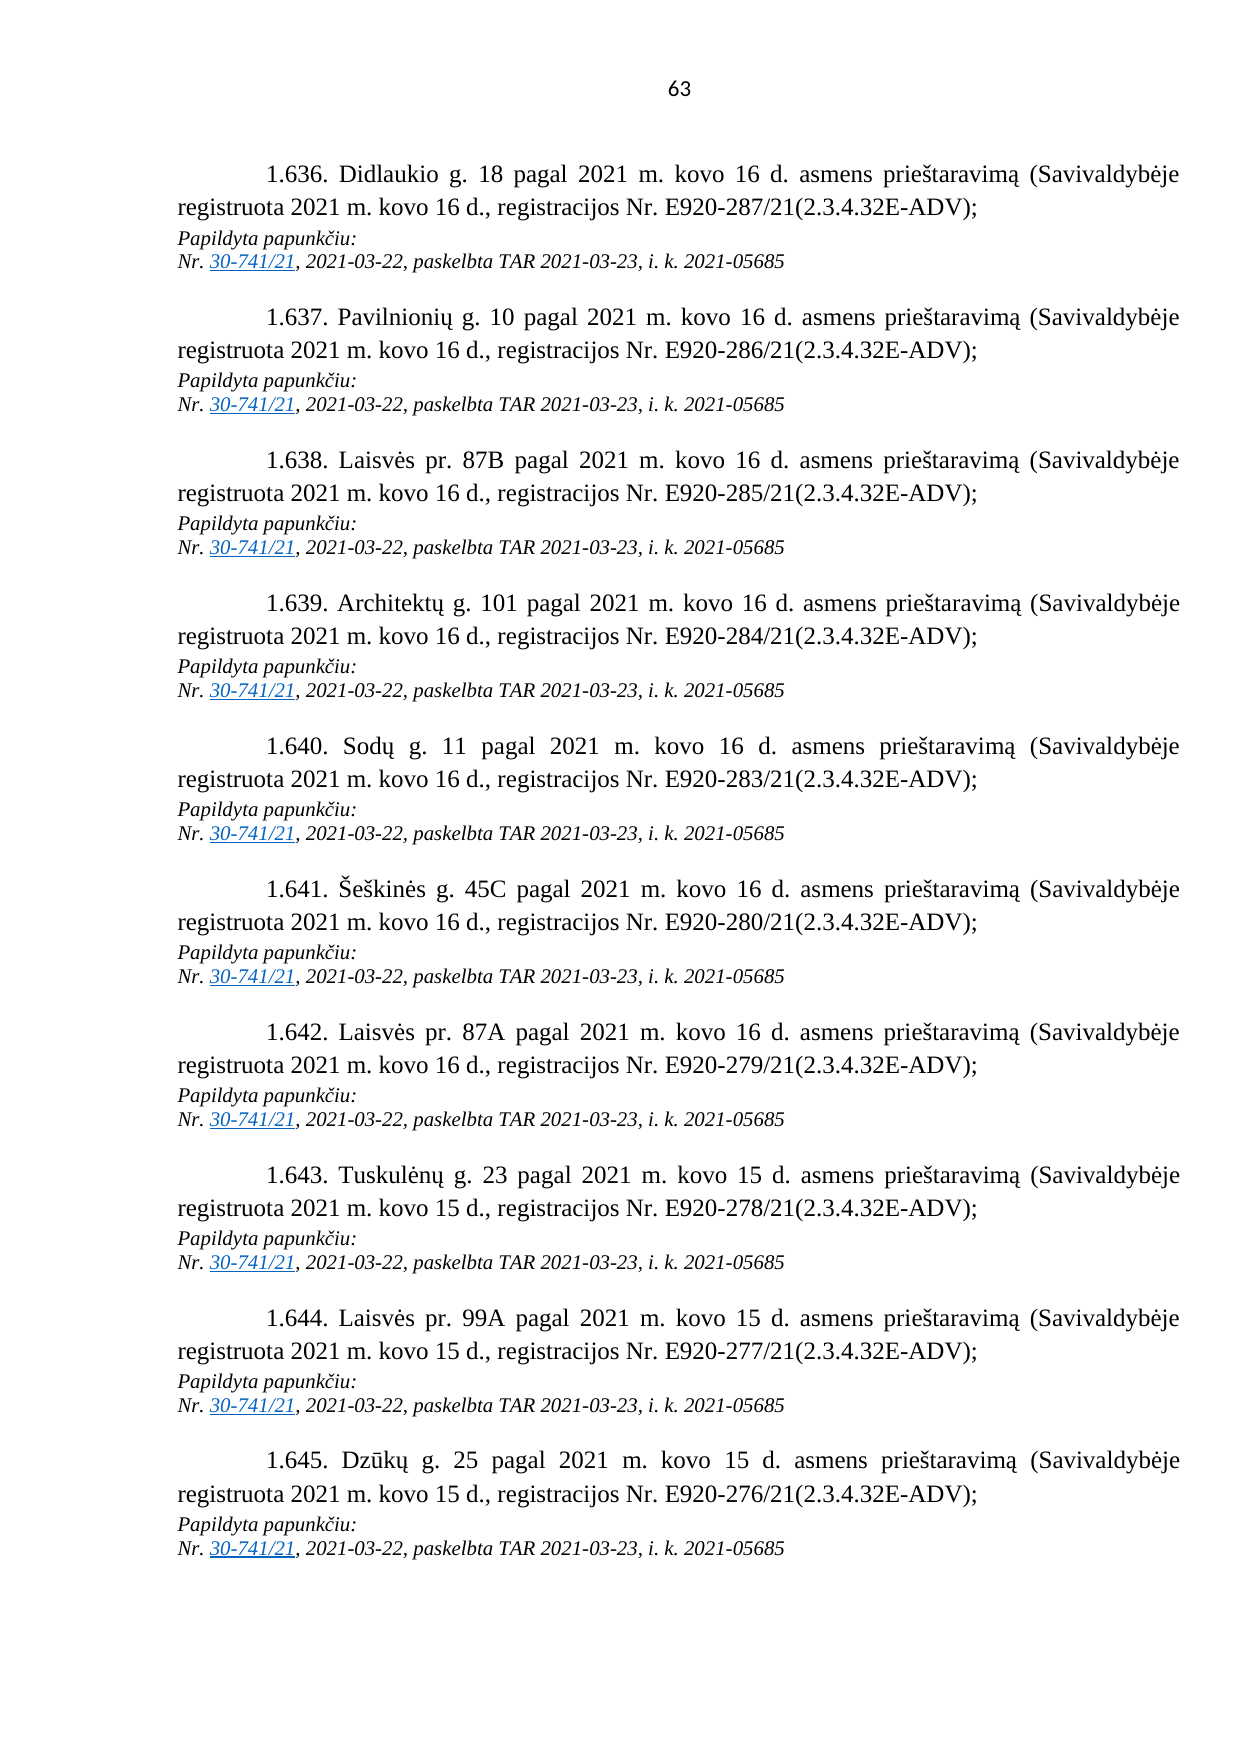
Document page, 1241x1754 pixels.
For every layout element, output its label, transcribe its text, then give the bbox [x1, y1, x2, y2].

text 1.645. Dzūkų g. 25 pagal 2021 m. kovo 15 d. asmens prieštaravimą (Savivaldybėje registruota 2021 m. kovo 15 d., registracijos Nr. E920-276/21(2.3.4.32E-ADV); [177, 1446, 1181, 1507]
text 1.637. Pavilnionių g. 10 pagal 2021 m. kovo 16 d. asmens prieštaravimą (Savivaldybėje registruota 2021 m. kovo 16 d., registracijos Nr. E920-286/21(2.3.4.32E-ADV); [177, 302, 1181, 364]
text Nr. 30-741/21, 2021-03-22, paskelbta TAR 2021-03-23, i. k. 2021-05685 [177, 1536, 1181, 1560]
text Papildyta papunkčiu: [177, 940, 1181, 964]
text 1.638. Laisvės pr. 87B pagal 2021 m. kovo 16 d. asmens prieštaravimą (Savivaldybėje registruota 2021 m. kovo 16 d., registracijos Nr. E920-285/21(2.3.4.32E-ADV); [177, 445, 1181, 507]
text Papildyta papunkčiu: [177, 368, 1181, 392]
text Papildyta papunkčiu: [177, 225, 1181, 249]
text Nr. 30-741/21, 2021-03-22, paskelbta TAR 2021-03-23, i. k. 2021-05685 [177, 392, 1181, 416]
text 1.642. Laisvės pr. 87A pagal 2021 m. kovo 16 d. asmens prieštaravimą (Savivaldybėje registruota 2021 m. kovo 16 d., registracijos Nr. E920-279/21(2.3.4.32E-ADV); [177, 1017, 1181, 1079]
text Papildyta papunkčiu: [177, 1369, 1181, 1393]
text 1.643. Tuskulėnų g. 23 pagal 2021 m. kovo 15 d. asmens prieštaravimą (Savivaldybėje registruota 2021 m. kovo 15 d., registracijos Nr. E920-278/21(2.3.4.32E-ADV); [177, 1160, 1181, 1222]
text Papildyta papunkčiu: [177, 1083, 1181, 1107]
text Papildyta papunkčiu: [177, 511, 1181, 535]
text Nr. 30-741/21, 2021-03-22, paskelbta TAR 2021-03-23, i. k. 2021-05685 [177, 678, 1181, 702]
text 1.644. Laisvės pr. 99A pagal 2021 m. kovo 15 d. asmens prieštaravimą (Savivaldybėje registruota 2021 m. kovo 15 d., registracijos Nr. E920-277/21(2.3.4.32E-ADV); [177, 1303, 1181, 1364]
text 1.640. Sodų g. 11 pagal 2021 m. kovo 16 d. asmens prieštaravimą (Savivaldybėje registruota 2021 m. kovo 16 d., registracijos Nr. E920-283/21(2.3.4.32E-ADV); [177, 731, 1181, 793]
text Nr. 30-741/21, 2021-03-22, paskelbta TAR 2021-03-23, i. k. 2021-05685 [177, 535, 1181, 559]
text Nr. 30-741/21, 2021-03-22, paskelbta TAR 2021-03-23, i. k. 2021-05685 [177, 1250, 1181, 1274]
text Papildyta papunkčiu: [177, 797, 1181, 821]
text Nr. 30-741/21, 2021-03-22, paskelbta TAR 2021-03-23, i. k. 2021-05685 [177, 1393, 1181, 1417]
text Nr. 30-741/21, 2021-03-22, paskelbta TAR 2021-03-23, i. k. 2021-05685 [177, 1107, 1181, 1131]
text Papildyta papunkčiu: [177, 654, 1181, 678]
text Nr. 30-741/21, 2021-03-22, paskelbta TAR 2021-03-23, i. k. 2021-05685 [177, 249, 1181, 273]
text 1.639. Architektų g. 101 pagal 2021 m. kovo 16 d. asmens prieštaravimą (Savivaldybėje registruota 2021 m. kovo 16 d., registracijos Nr. E920-284/21(2.3.4.32E-ADV); [177, 588, 1181, 650]
text 1.636. Didlaukio g. 18 pagal 2021 m. kovo 16 d. asmens prieštaravimą (Savivaldybėje registruota 2021 m. kovo 16 d., registracijos Nr. E920-287/21(2.3.4.32E-ADV); [177, 159, 1181, 221]
text 1.641. Šeškinės g. 45C pagal 2021 m. kovo 16 d. asmens prieštaravimą (Savivaldybėje registruota 2021 m. kovo 16 d., registracijos Nr. E920-280/21(2.3.4.32E-ADV); [177, 874, 1181, 936]
text Nr. 30-741/21, 2021-03-22, paskelbta TAR 2021-03-23, i. k. 2021-05685 [177, 964, 1181, 988]
text Papildyta papunkčiu: [177, 1226, 1181, 1250]
text Nr. 30-741/21, 2021-03-22, paskelbta TAR 2021-03-23, i. k. 2021-05685 [177, 821, 1181, 845]
text Papildyta papunkčiu: [177, 1512, 1181, 1536]
